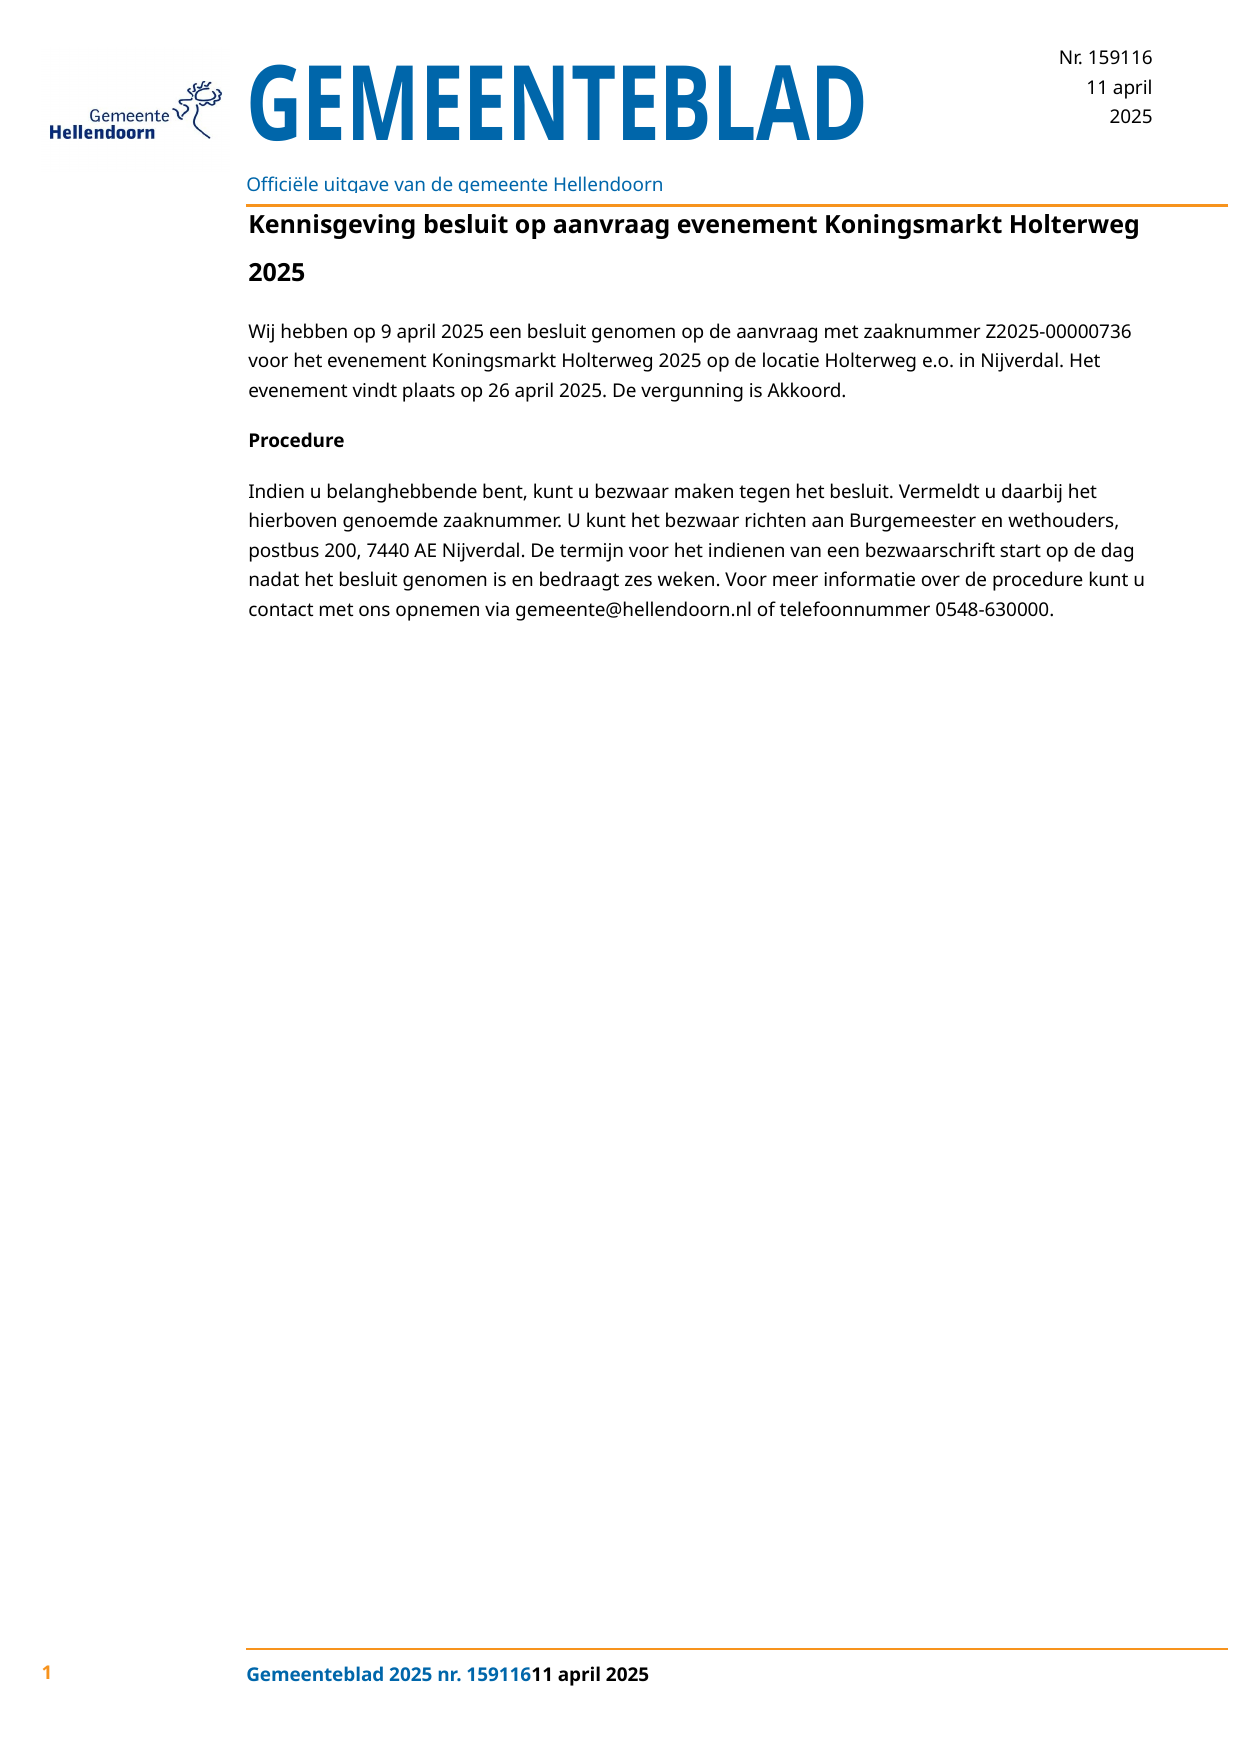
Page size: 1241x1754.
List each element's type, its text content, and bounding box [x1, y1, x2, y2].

text Wij hebben op 9 april 2025 een besluit genomen op de aanvraag met zaaknummer Z2025-00000736 voor het evenement Koningsmarkt Holterweg 2025 op de locatie Holterweg e.o. in Nijverdal. Het evenement vindt plaats op 26 april 2025. De vergunning is Akkoord. [248, 318, 1152, 403]
text Procedure [248, 427, 1152, 453]
text Kennisgeving besluit op aanvraag evenement Koningsmarkt Holterweg 2025 [248, 207, 1152, 288]
picture [41, 47, 231, 172]
text Indien u belanghebbende bent, kunt u bezwaar maken tegen het besluit. Vermeldt u daarbij het hierboven genoemde zaaknummer. U kunt het bezwaar richten aan Burgemeester en wethouders, postbus 200, 7440 AE Nijverdal. De termijn voor het indienen van een bezwaarschrift start op de dag nadat het besluit genomen is en bedraagt zes weken. Voor meer informatie over de procedure kunt u contact met ons opnemen via gemeente@hellendoorn.nl of telefoonnummer 0548-630000. [248, 478, 1152, 622]
